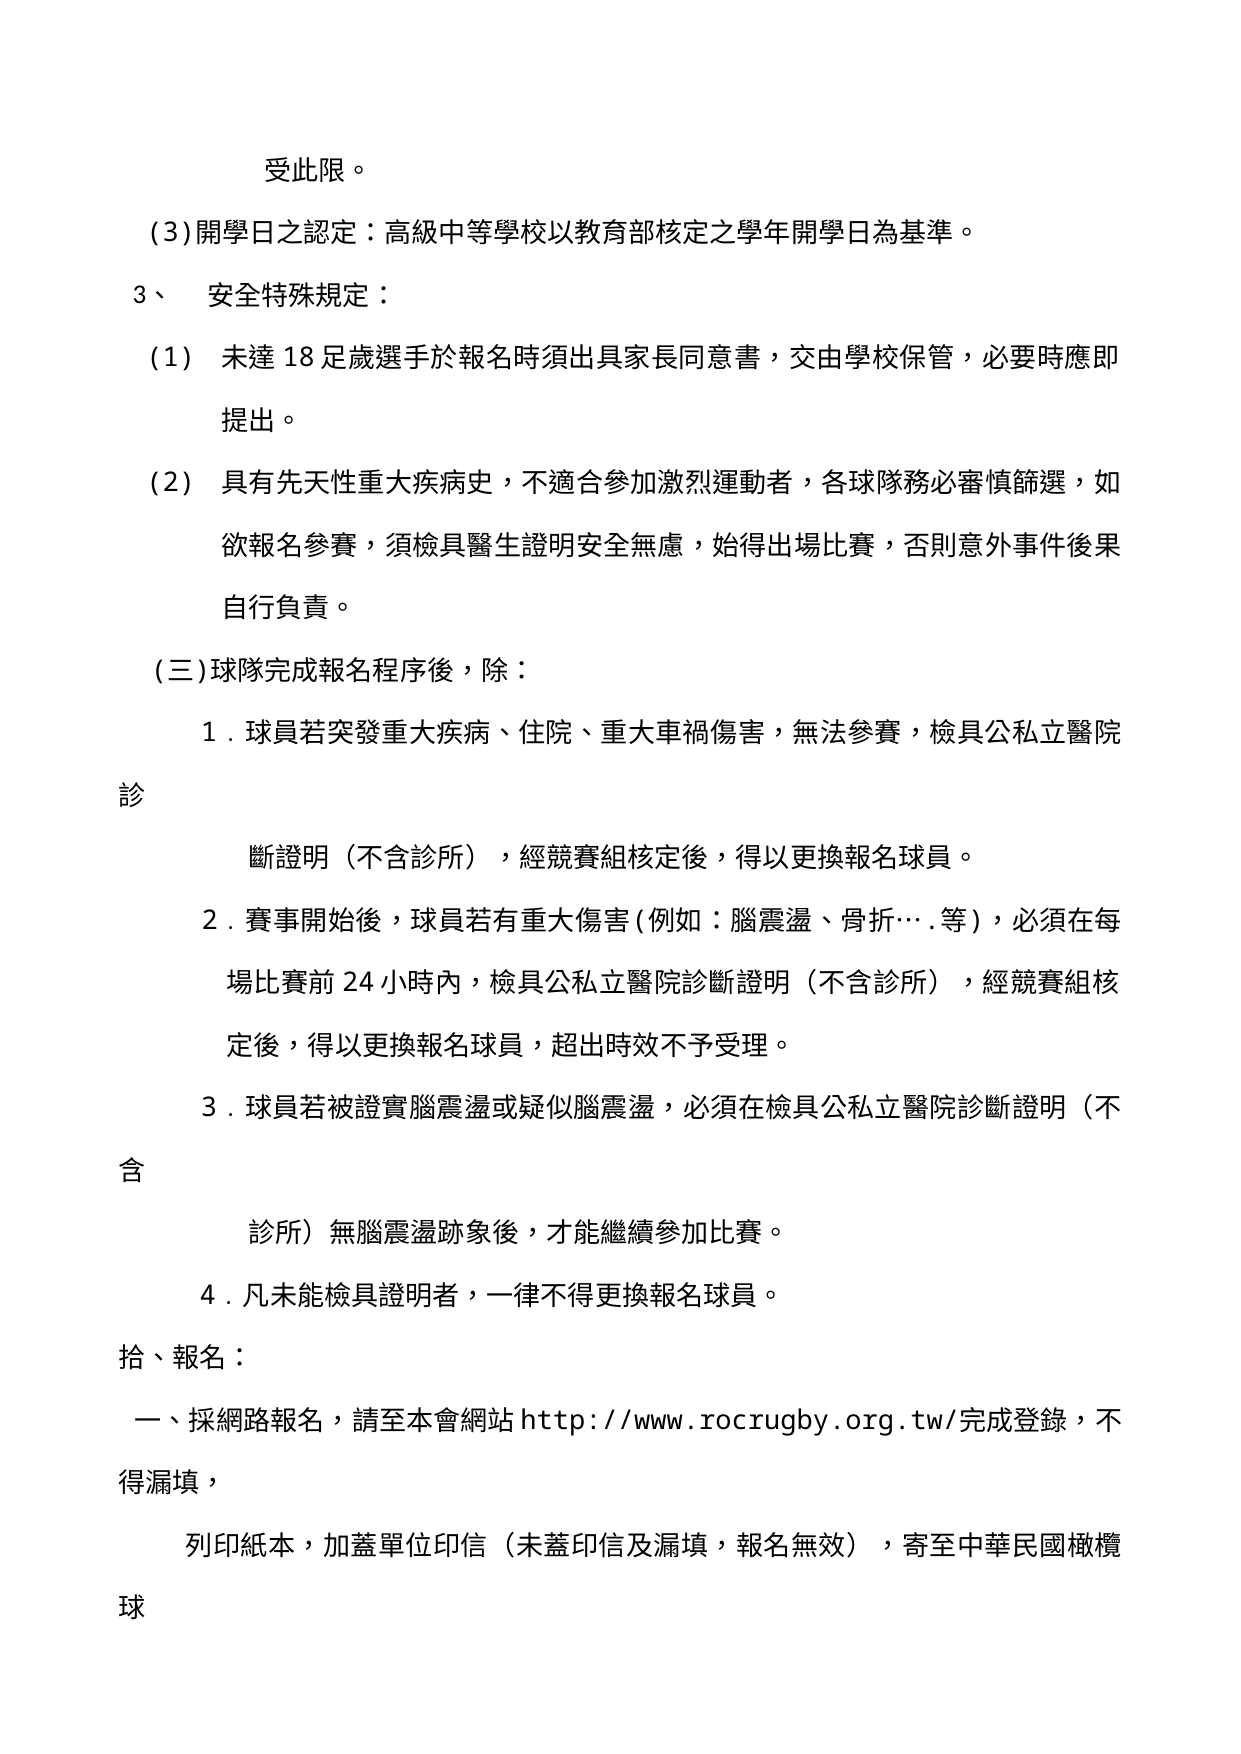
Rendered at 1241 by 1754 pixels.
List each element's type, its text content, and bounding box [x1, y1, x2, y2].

text 一、採網路報名，請至本會網站http://www.rocrugby.org.tw/完成登錄，不得漏填， [118, 1377, 1122, 1502]
text 4﹒凡未能檢具證明者，一律不得更換報名球員。 [118, 1252, 1122, 1314]
list 具有先天性重大疾病史，不適合參加激烈運動者，各球隊務必審慎篩選，如欲報名參賽，須檢具醫生證明安全無慮，始得出場比賽，否則意外事件後果自行負責。 [146, 439, 1122, 627]
text (三)球隊完成報名程序後，除： [118, 627, 1122, 689]
text 拾、報名： [118, 1314, 1122, 1377]
text 診所）無腦震盪跡象後，才能繼續參加比賽。 [118, 1189, 1122, 1252]
list 安全特殊規定： [132, 252, 1122, 314]
text 斷證明（不含診所），經競賽組核定後，得以更換報名球員。 [118, 814, 1122, 877]
text 1﹒球員若突發重大疾病、住院、重大車禍傷害，無法參賽，檢具公私立醫院診 [118, 689, 1122, 814]
list 開學日之認定：高級中等學校以教育部核定之學年開學日為基準。 [146, 189, 1122, 252]
text 列印紙本，加蓋單位印信（未蓋印信及漏填，報名無效），寄至中華民國橄欖球 [118, 1502, 1122, 1627]
text 2﹒賽事開始後，球員若有重大傷害(例如：腦震盪、骨折….等)，必須在每場比賽前24小時內，檢具公私立醫院診斷證明（不含診所），經競賽組核定後，得以更換報名球員，超出時效不予受理。 [118, 877, 1122, 1064]
text 3﹒球員若被證實腦震盪或疑似腦震盪，必須在檢具公私立醫院診斷證明（不含 [118, 1064, 1122, 1189]
text 受此限。 [118, 127, 1122, 189]
list 未達18足歲選手於報名時須出具家長同意書，交由學校保管，必要時應即提出。 [146, 314, 1122, 439]
